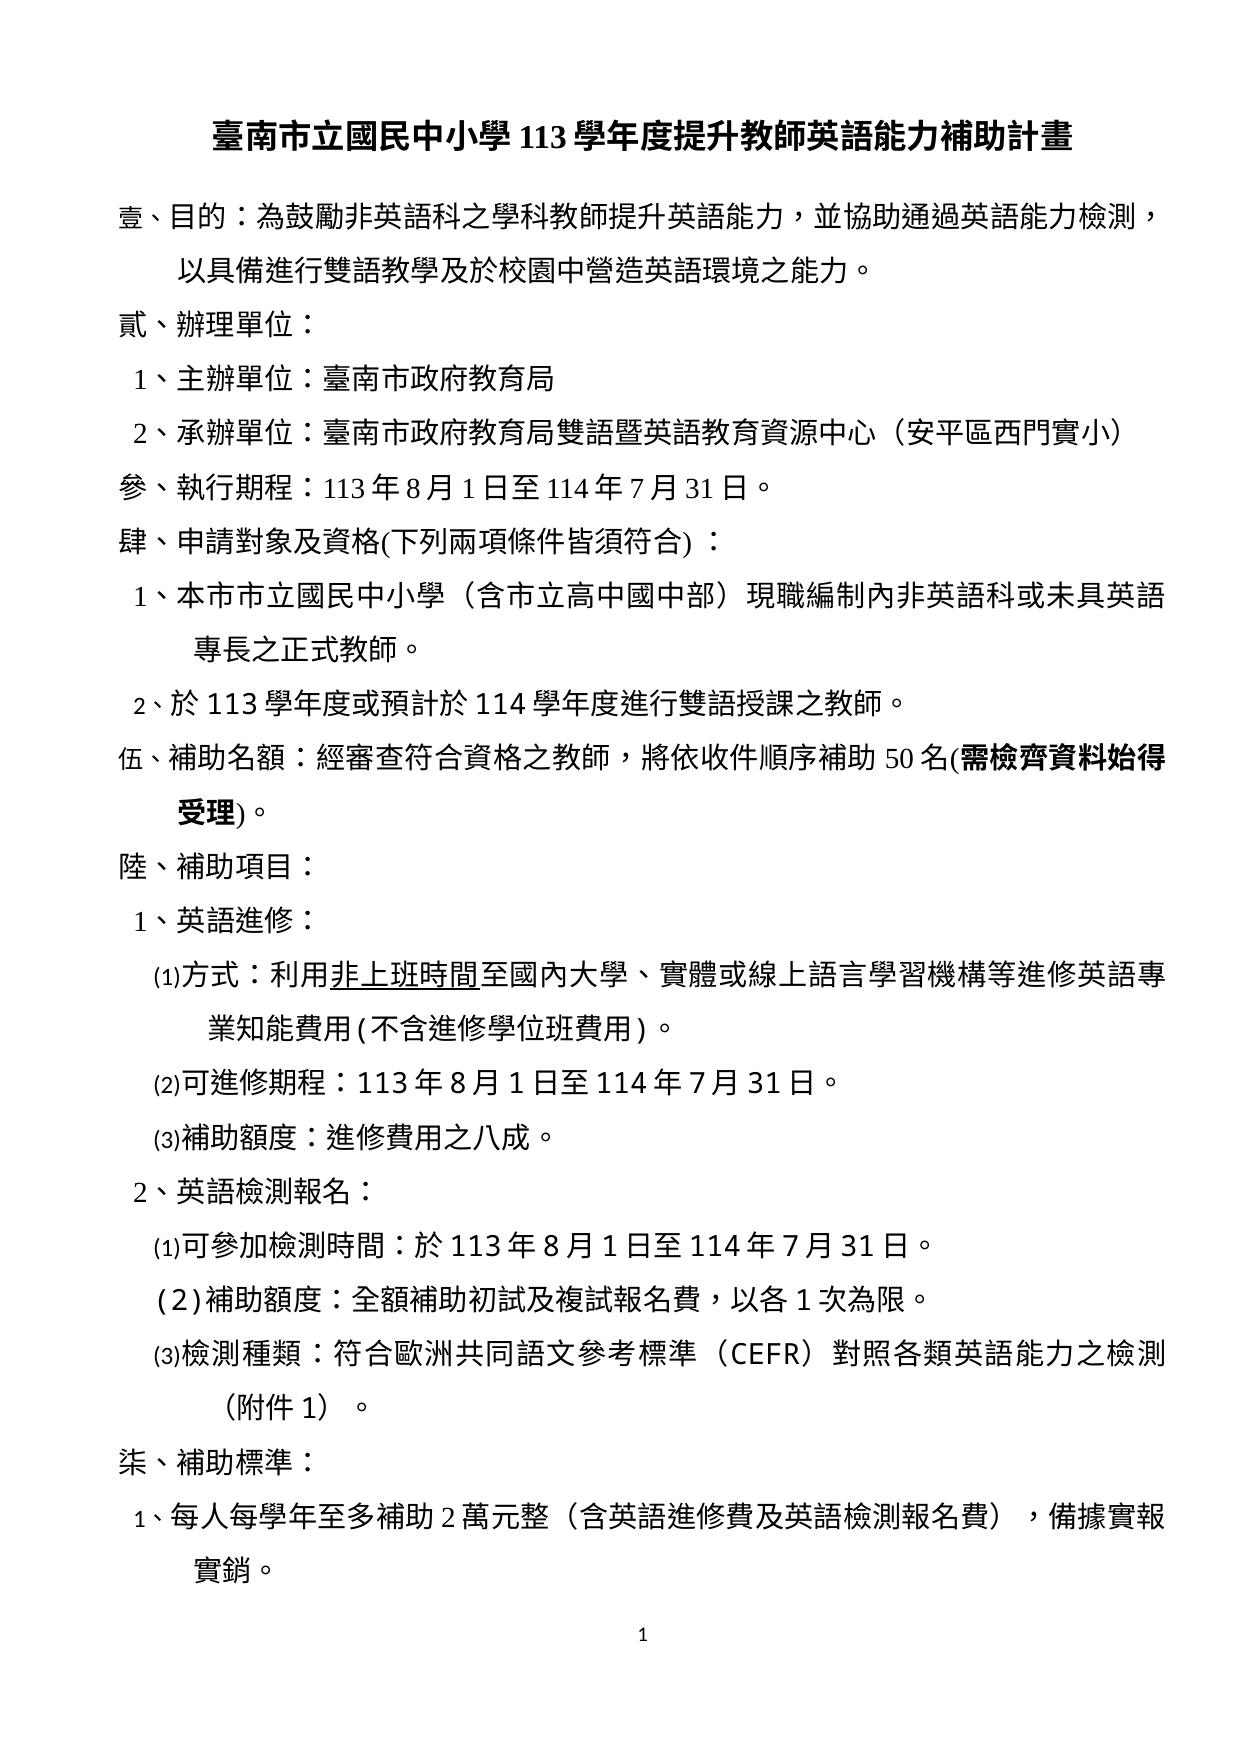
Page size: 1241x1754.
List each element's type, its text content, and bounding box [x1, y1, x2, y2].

list 檢測種類：符合歐洲共同語文參考標準（CEFR）對照各類英語能力之檢測（附件1）。 [153, 1321, 1167, 1430]
list 補助額度：進修費用之八成。 [153, 1105, 1167, 1159]
list 可參加檢測時間：於113年8月1日至114年7月31日。 [153, 1213, 1167, 1267]
list 目的：為鼓勵非英語科之學科教師提升英語能力，並協助通過英語能力檢測，以具備進行雙語教學及於校園中營造英語環境之能力。 [118, 184, 1167, 292]
list 本市市立國民中小學（含市立高中國中部）現職編制內非英語科或未具英語專長之正式教師。 [133, 563, 1167, 671]
list 補助名額：經審查符合資格之教師，將依收件順序補助50名(需檢齊資料始得受理)。 [118, 726, 1167, 834]
list 於113學年度或預計於114學年度進行雙語授課之教師。 [133, 671, 1167, 726]
list 方式：利用非上班時間至國內大學、實體或線上語言學習機構等進修英語專業知能費用(不含進修學位班費用)。 [153, 942, 1167, 1051]
list 可進修期程：113年8月1日至114年7月31日。 [153, 1051, 1167, 1105]
list 承辦單位：臺南市政府教育局雙語暨英語教育資源中心（安平區西門實小） [133, 401, 1167, 455]
text 臺南市立國民中小學113學年度提升教師英語能力補助計畫 [118, 105, 1167, 159]
list 執行期程：113年8月1日至114年7月31日。 [118, 455, 1167, 509]
list 補助項目： [118, 834, 1167, 888]
list 每人每學年至多補助2萬元整（含英語進修費及英語檢測報名費），備據實報實銷。 [133, 1484, 1167, 1592]
list 英語檢測報名： [133, 1159, 1167, 1213]
list 申請對象及資格(下列兩項條件皆須符合) ： [118, 509, 1167, 563]
list 主辦單位：臺南市政府教育局 [133, 346, 1167, 401]
list 辦理單位： [118, 292, 1167, 346]
list 英語進修： [133, 888, 1167, 942]
list 補助標準： [118, 1430, 1167, 1484]
list 補助額度：全額補助初試及複試報名費，以各1次為限。 [153, 1267, 1167, 1321]
